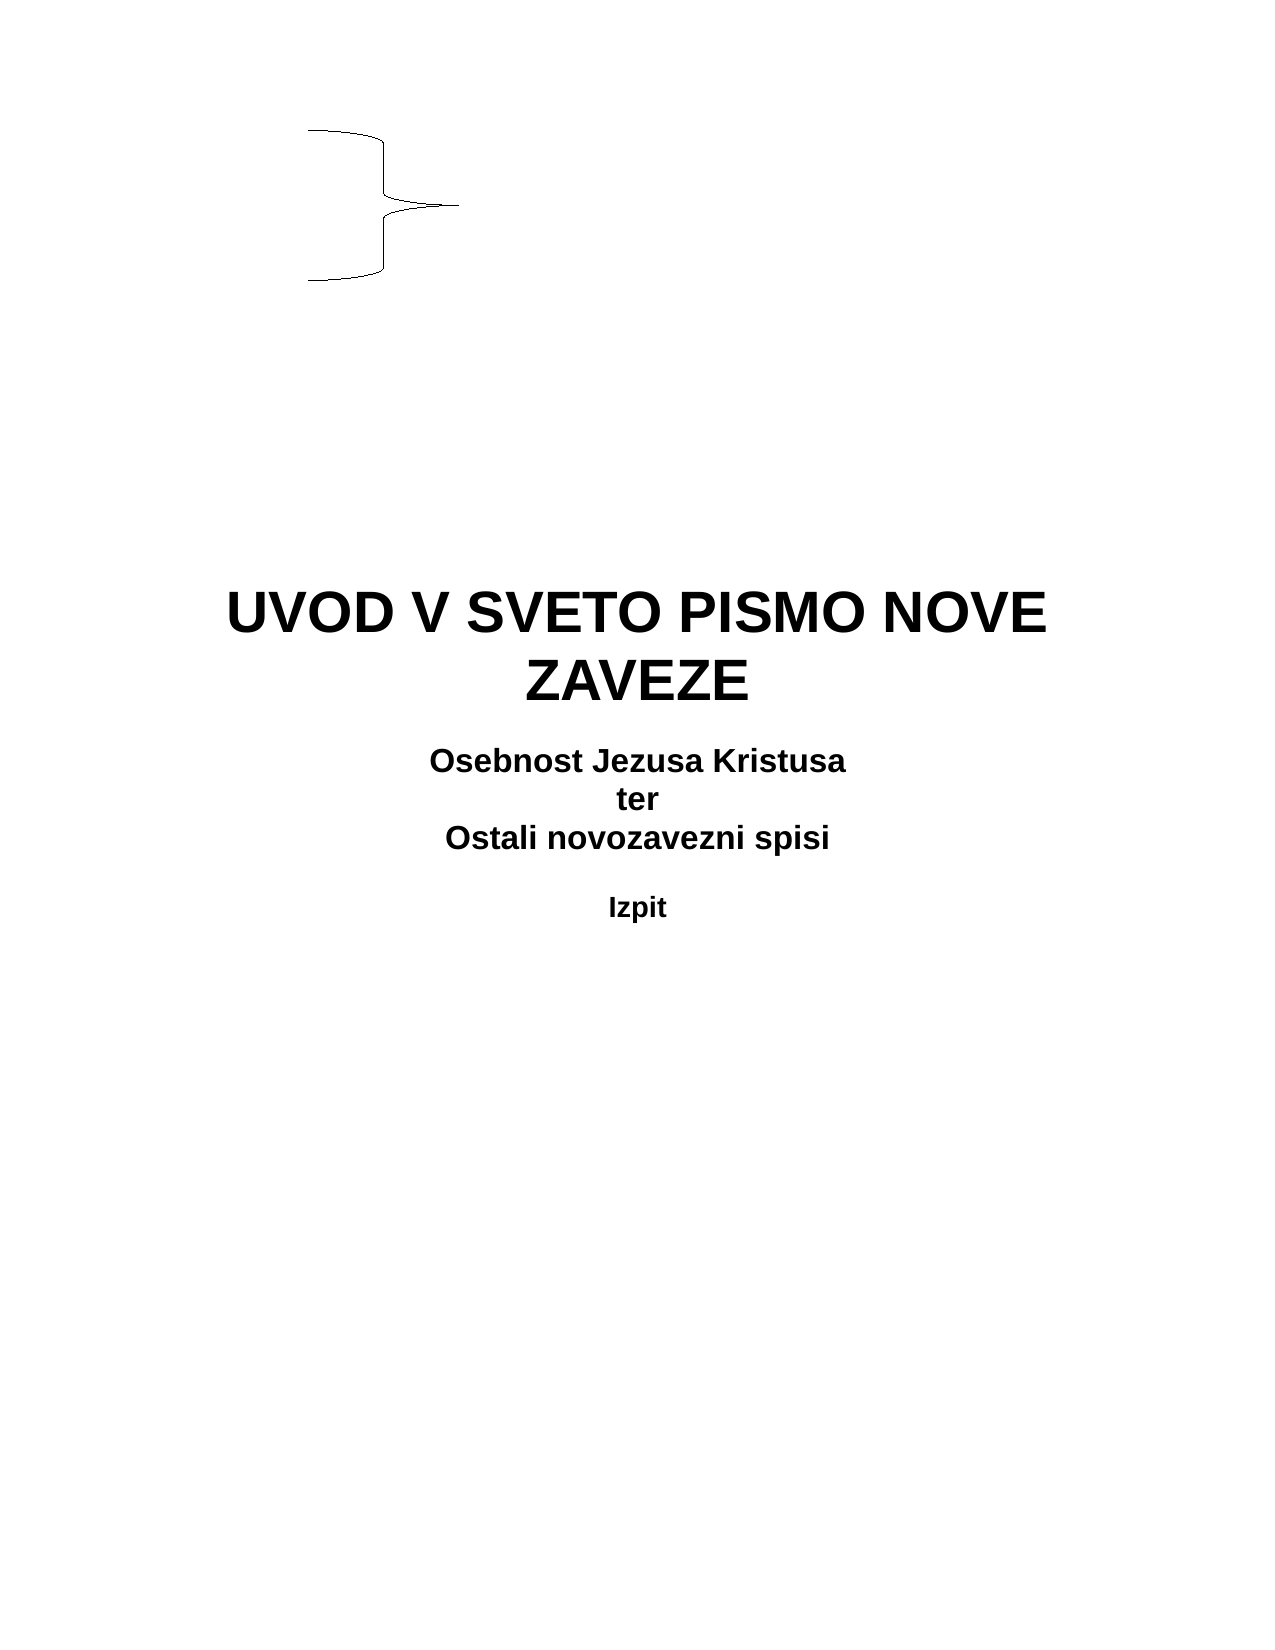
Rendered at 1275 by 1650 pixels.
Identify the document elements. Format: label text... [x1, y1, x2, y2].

text Ostali novozavezni spisi [118, 818, 1157, 856]
subtitle Osebnost Jezusa Kristusa [118, 741, 1157, 779]
subtitle Izpit [118, 890, 1157, 923]
text UVOD V SVETO PISMO NOVE ZAVEZE [118, 578, 1157, 712]
text ter [118, 779, 1157, 818]
